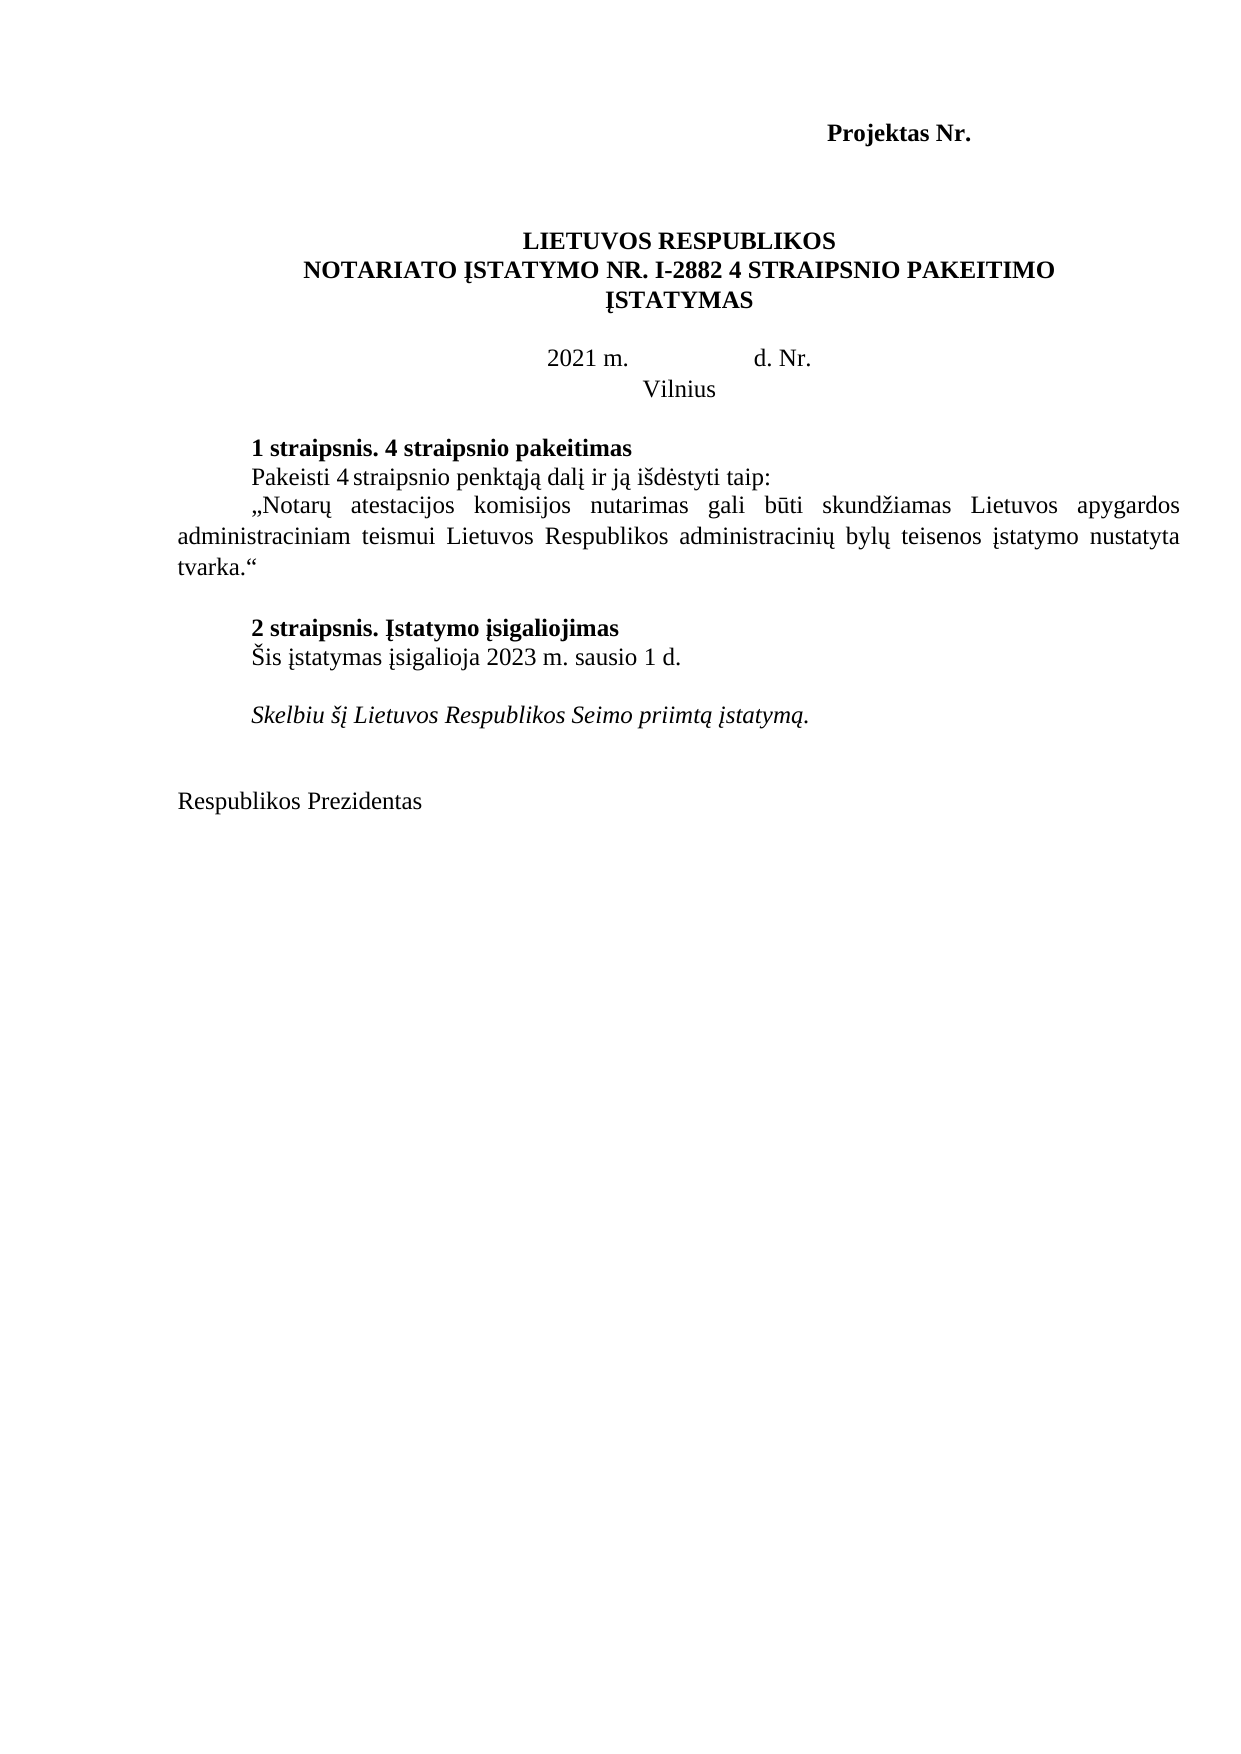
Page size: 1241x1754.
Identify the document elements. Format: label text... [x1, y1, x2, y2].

text 2 straipsnis. Įstatymo įsigaliojimas [177, 613, 1181, 642]
text Skelbiu šį Lietuvos Respublikos Seimo priimtą įstatymą. [177, 700, 1181, 728]
text NOTARIATO ĮSTATYMO NR. I-2882 4 STRAIPSNIO PAKEITIMO [177, 255, 1181, 283]
text Projektas Nr. [177, 118, 1181, 147]
text LIETUVOS RESPUBLIKOS [177, 226, 1181, 255]
text Šis įstatymas įsigalioja 2023 m. sausio 1 d. [177, 642, 1181, 671]
text Respublikos Prezidentas [177, 786, 1181, 815]
text 2021 m. d. Nr. [177, 343, 1181, 372]
text Pakeisti 4 straipsnio penktąją dalį ir ją išdėstyti taip: [177, 462, 1181, 491]
text „Notarų atestacijos komisijos nutarimas gali būti skundžiamas Lietuvos apygardos administraciniam teismui Lietuvos Respublikos administracinių bylų teisenos įstatymo nustatyta tvarka.“ [177, 491, 1181, 581]
text ĮSTATYMAS [177, 285, 1181, 314]
text Vilnius [177, 374, 1181, 402]
text 1 straipsnis. 4 straipsnio pakeitimas [177, 433, 1181, 462]
